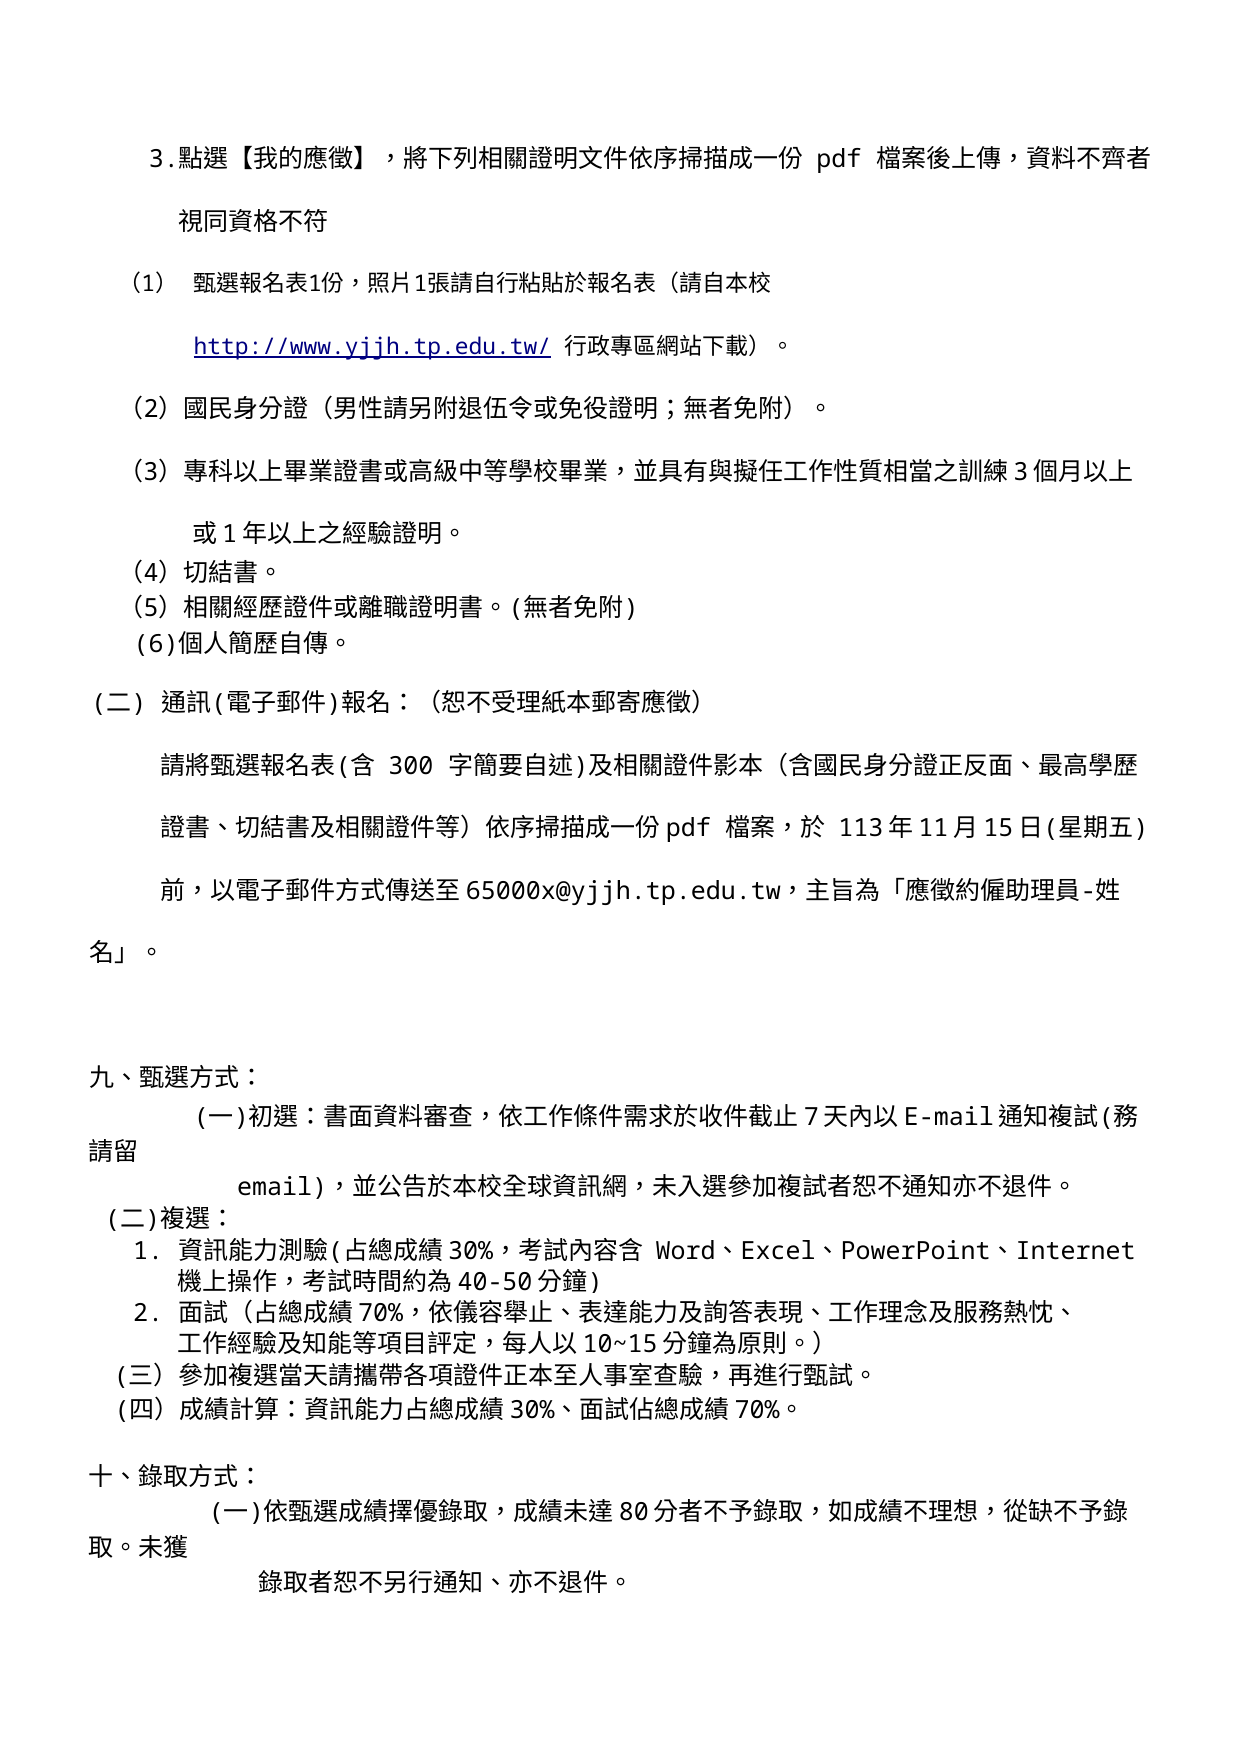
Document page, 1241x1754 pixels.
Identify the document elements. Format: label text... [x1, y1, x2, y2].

text 機上操作，考試時間約為40-50分鐘) [114, 1265, 1142, 1297]
text (二)複選： [0, 1203, 1142, 1234]
text 3.點選【我的應徵】，將下列相關證明文件依序掃描成一份 pdf 檔案後上傳，資料不齊者 [89, 115, 1152, 178]
list 甄選報名表1份，照片1張請自行粘貼於報名表（請自本校 [118, 240, 1152, 303]
text 前，以電子郵件方式傳送至65000x@yjjh.tp.edu.tw，主旨為「應徵約僱助理員-姓名」。 [86, 847, 1152, 972]
text （2）國民身分證（男性請另附退伍令或免役證明；無者免附）。 [103, 365, 1152, 428]
text http://www.yjjh.tp.edu.tw/ 行政專區網站下載）。 [193, 303, 1152, 365]
text 九、甄選方式： [74, 1034, 1152, 1097]
text （3）專科以上畢業證書或高級中等學校畢業，並具有與擬任工作性質相當之訓練3個月以上或1年以上之經驗證明。 [118, 428, 1152, 553]
text （5）相關經歷證件或離職證明書。(無者免附) [103, 588, 1129, 624]
text 視同資格不符 [89, 178, 1152, 240]
text email)，並公告於本校全球資訊網，未入選參加複試者恕不通知亦不退件。 [87, 1167, 1142, 1203]
text (四）成績計算：資訊能力占總成績30%、面試佔總成績70%。 [2, 1390, 1133, 1426]
text (一)依甄選成績擇優錄取，成績未達80分者不予錄取，如成績不理想，從缺不予錄取。未獲 [89, 1492, 1142, 1563]
text 錄取者恕不另行通知、亦不退件。 [169, 1563, 1142, 1599]
text (一)初選：書面資料審查，依工作條件需求於收件截止7天內以E-mail通知複試(務請留 [89, 1097, 1142, 1167]
text （4）切結書。 [103, 553, 1129, 588]
text (6)個人簡歷自傳。 [103, 624, 1129, 659]
text 證書、切結書及相關證件等）依序掃描成一份pdf 檔案，於 113年11月15日(星期五) [86, 784, 1152, 847]
text 十、錄取方式： [89, 1457, 1142, 1492]
text 1. 資訊能力測驗(占總成績30%，考試內容含 Word、Excel、PowerPoint、Internet [114, 1234, 1142, 1265]
text 2. 面試（占總成績70%，依儀容舉止、表達能力及詢答表現、工作理念及服務熱忱、 [114, 1297, 1142, 1328]
text (三）參加複選當天請攜帶各項證件正本至人事室查驗，再進行甄試。 [89, 1359, 1142, 1390]
text 工作經驗及知能等項目評定，每人以10~15分鐘為原則。） [114, 1328, 1142, 1359]
text 請將甄選報名表(含 300 字簡要自述)及相關證件影本（含國民身分證正反面、最高學歷 [86, 722, 1152, 784]
text (二) 通訊(電子郵件)報名：（恕不受理紙本郵寄應徵） [76, 659, 1152, 722]
